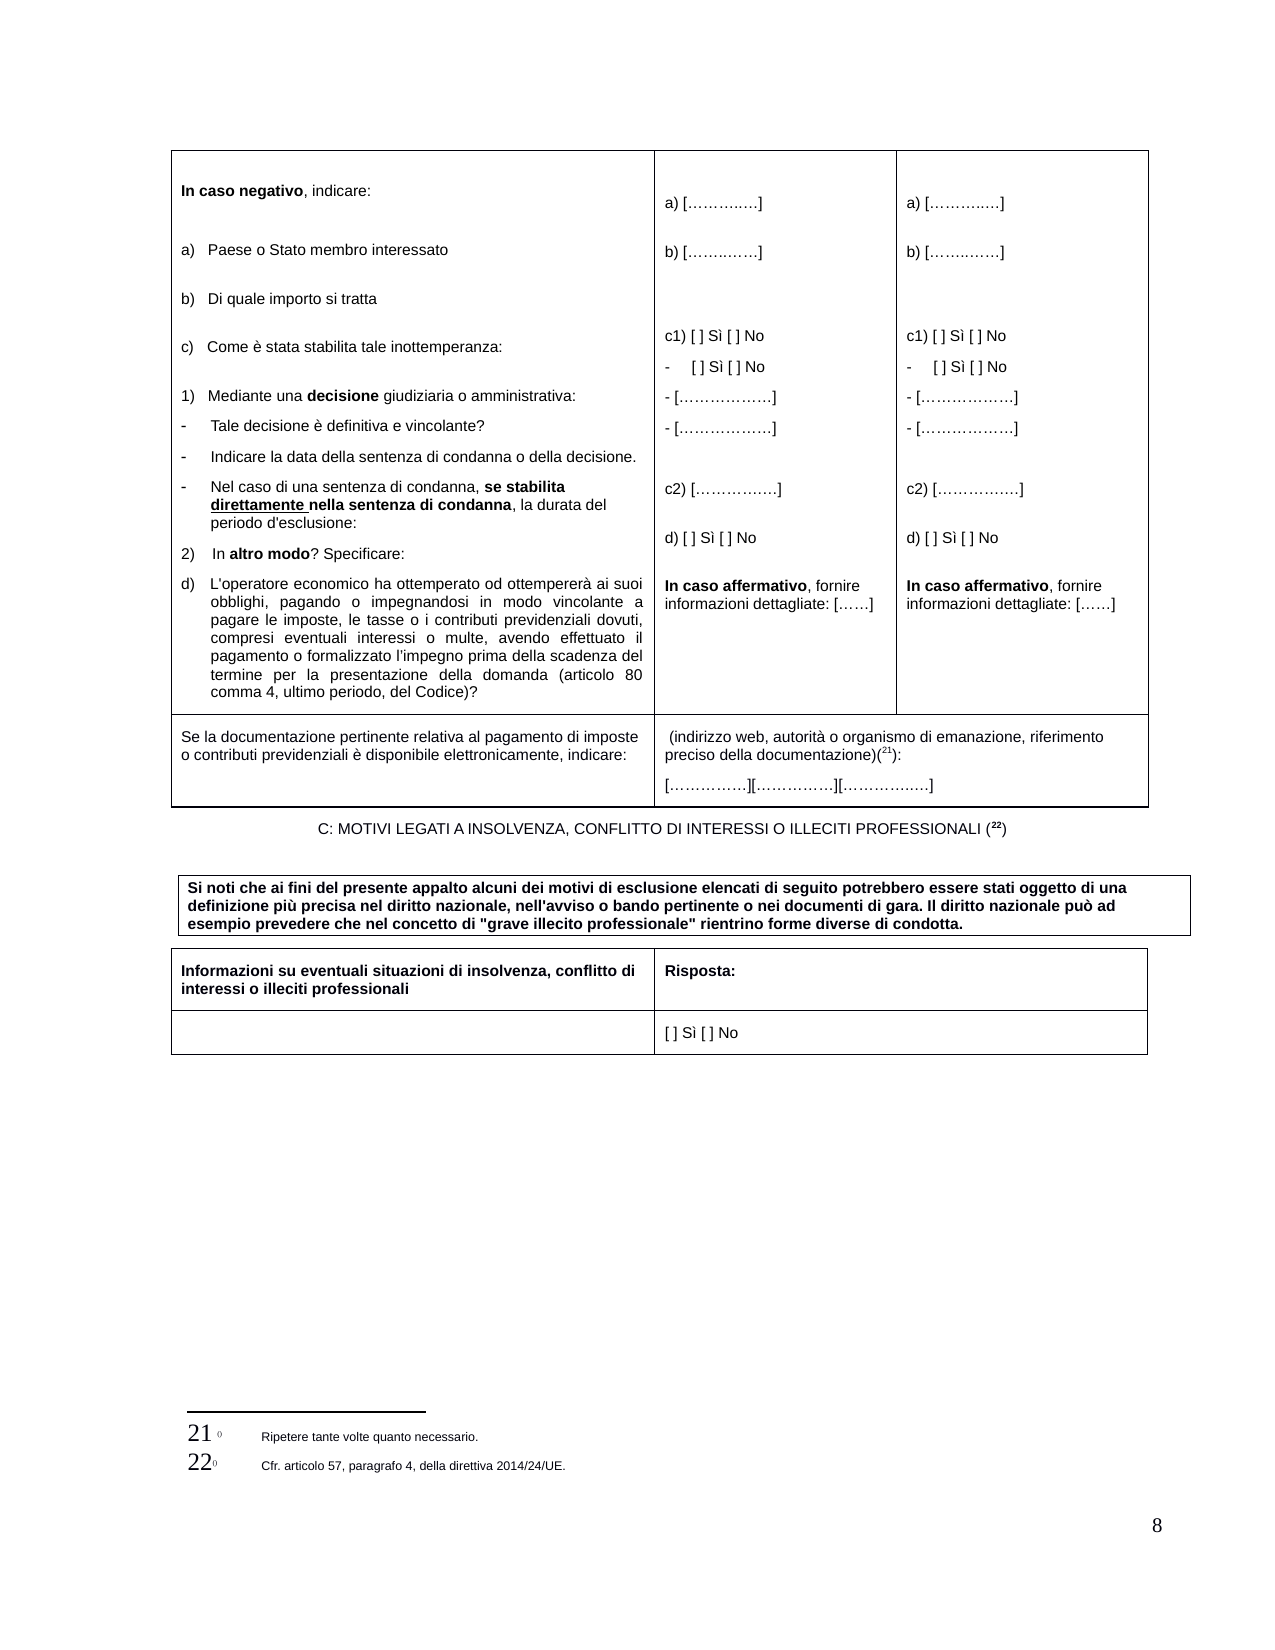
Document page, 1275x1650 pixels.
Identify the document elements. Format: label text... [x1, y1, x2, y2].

table_header Risposta: [655, 949, 1147, 1010]
text () Cfr. articolo 57, paragrafo 4, della direttiva 2014/24/UE. [187, 1447, 1137, 1476]
table_cell In caso negativo, indicare: a) Paese o Stato membro interessato b) Di quale importo si tratta c) Come è stata stabilita tale inottemperanza: 1) Mediante una decisione giudiziaria o amministrativa: Tale decisione è definitiva e vincolante? Indicare la data della sentenza di condanna o della decisione. Nel caso di una sentenza di condanna, se stabilita direttamente nella sentenza di condanna, la durata del periodo d'esclusione: 2) In altro modo? Specificare: d) L'operatore economico ha ottemperato od ottempererà ai suoi obblighi, pagando o impegnandosi in modo vincolante a pagare le imposte, le tasse o i contributi previdenziali dovuti, compresi eventuali interessi o multe, avendo effettuato il pagamento o formalizzato l’impegno prima della scadenza del termine per la presentazione della domanda (articolo 80 comma 4, ultimo periodo, del Codice)? [172, 151, 654, 714]
text Si noti che ai fini del presente appalto alcuni dei motivi di esclusione elencati di seguito potrebbero essere stati oggetto di una definizione più precisa nel diritto nazionale, nell'avviso o bando pertinente o nei documenti di gara. Il diritto nazionale può ad esempio prevedere che nel concetto di "grave illecito professionale" rientrino forme diverse di condotta. [179, 876, 1190, 935]
table_header Informazioni su eventuali situazioni di insolvenza, conflitto di interessi o illeciti professionali [172, 949, 654, 1010]
title C: motivi legati a insolvenza, conflitto di interessi o illeciti professionali () [187, 820, 1137, 838]
table_cell a) [………..…] b) [……..……] c1) [ ] Sì [ ] No - [ ] Sì [ ] No - [………………] - [………………] c2) [………….…] d) [ ] Sì [ ] No In caso affermativo, fornire informazioni dettagliate: [……] [655, 151, 896, 714]
table_cell a) [………..…] b) [……..……] c1) [ ] Sì [ ] No - [ ] Sì [ ] No - [………………] - [………………] c2) [………….…] d) [ ] Sì [ ] No In caso affermativo, fornire informazioni dettagliate: [……] [897, 151, 1148, 714]
table_cell (indirizzo web, autorità o organismo di emanazione, riferimento preciso della documentazione)(): [……………][……………][…………..…] [655, 715, 1148, 806]
table_cell [172, 1011, 654, 1054]
table_cell [ ] Sì [ ] No [655, 1011, 1147, 1054]
table_cell Se la documentazione pertinente relativa al pagamento di imposte o contributi previdenziali è disponibile elettronicamente, indicare: [172, 715, 654, 806]
